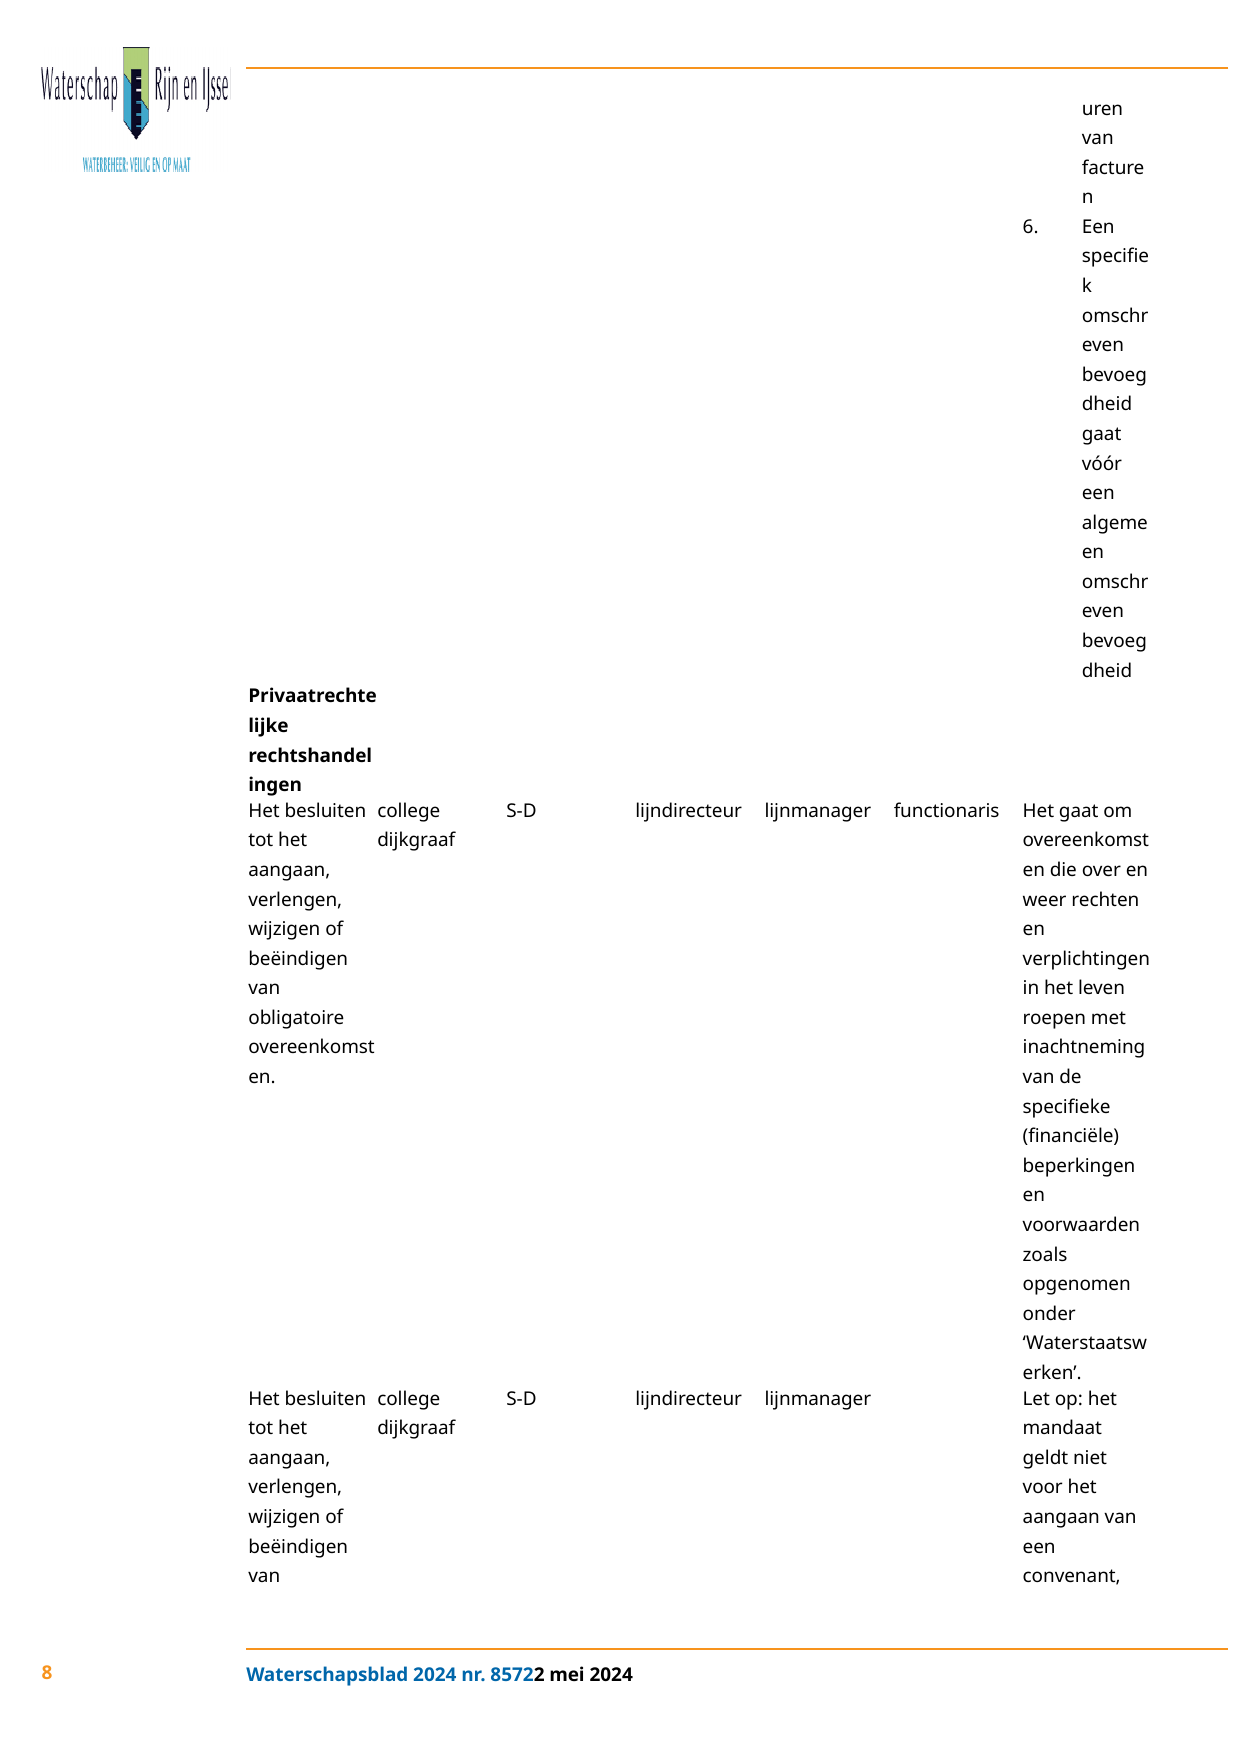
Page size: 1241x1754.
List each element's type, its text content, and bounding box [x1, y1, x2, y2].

table_cell Het besluiten tot het aangaan, verlengen, wijzigen of beëindigen van obligatoire overeenkomsten. [248, 797, 377, 1385]
table_header Onderstaande algemene beperkingen zijn van toepassing tenzij bij het specifieke mandaat anders aangegeven: de uit te oefenen bevoegdheid moet behoren tot het taakveld van de desbetreffende functionaris Orgaan aan wie de bevoegdheid toekomt blijft ook zelf steeds bevoegd om de betreffende bevoegdheid uit te oefenen bij unit-overstijgende bevoegdheden komt de bevoegdheid uitsluitend toe aan de lijndirecteur De netto-kosten van de programma’s en de investeringsuitgaven, zoals geautoriseerd door het algemeen bestuur, mogen niet worden overschreden Mandaat omvat ook ondertekeningsmandaat en –volmacht en het goedkeuren van facturen Een specifiek omschreven bevoegdheid gaat vóór een algemeen omschreven bevoegdheid [1023, 95, 1152, 683]
table_header [506, 95, 635, 683]
table_cell lijnmanager [764, 797, 893, 1385]
table_cell [764, 683, 893, 797]
table_cell S-D [506, 797, 635, 1385]
table_header [377, 95, 506, 683]
table_header [248, 95, 377, 683]
table_cell college dijkgraaf [377, 797, 506, 1385]
table_cell Let op: het mandaat geldt niet voor het aangaan van een convenant, [1023, 1385, 1152, 1588]
table_cell [635, 683, 764, 797]
table_header [635, 95, 764, 683]
picture [41, 47, 231, 172]
table_cell college dijkgraaf [377, 1385, 506, 1588]
table_cell [1023, 683, 1152, 797]
table_header [894, 95, 1022, 683]
table_cell [894, 1385, 1022, 1588]
table_cell Privaatrechtelijke rechtshandelingen [248, 683, 377, 797]
table_cell S-D [506, 1385, 635, 1588]
table_cell Het besluiten tot het aangaan, verlengen, wijzigen of beëindigen van [248, 1385, 377, 1588]
table_cell lijndirecteur [635, 797, 764, 1385]
table_cell lijnmanager [764, 1385, 893, 1588]
table_cell [894, 683, 1022, 797]
table_cell [506, 683, 635, 797]
table_cell Het gaat om overeenkomsten die over en weer rechten en verplichtingen in het leven roepen met inachtneming van de specifieke (financiële) beperkingen en voorwaarden zoals opgenomen onder ‘Waterstaatswerken’. [1023, 797, 1152, 1385]
table_cell [377, 683, 506, 797]
table_cell lijndirecteur [635, 1385, 764, 1588]
table_cell functionaris [894, 797, 1022, 1385]
table_header [764, 95, 893, 683]
